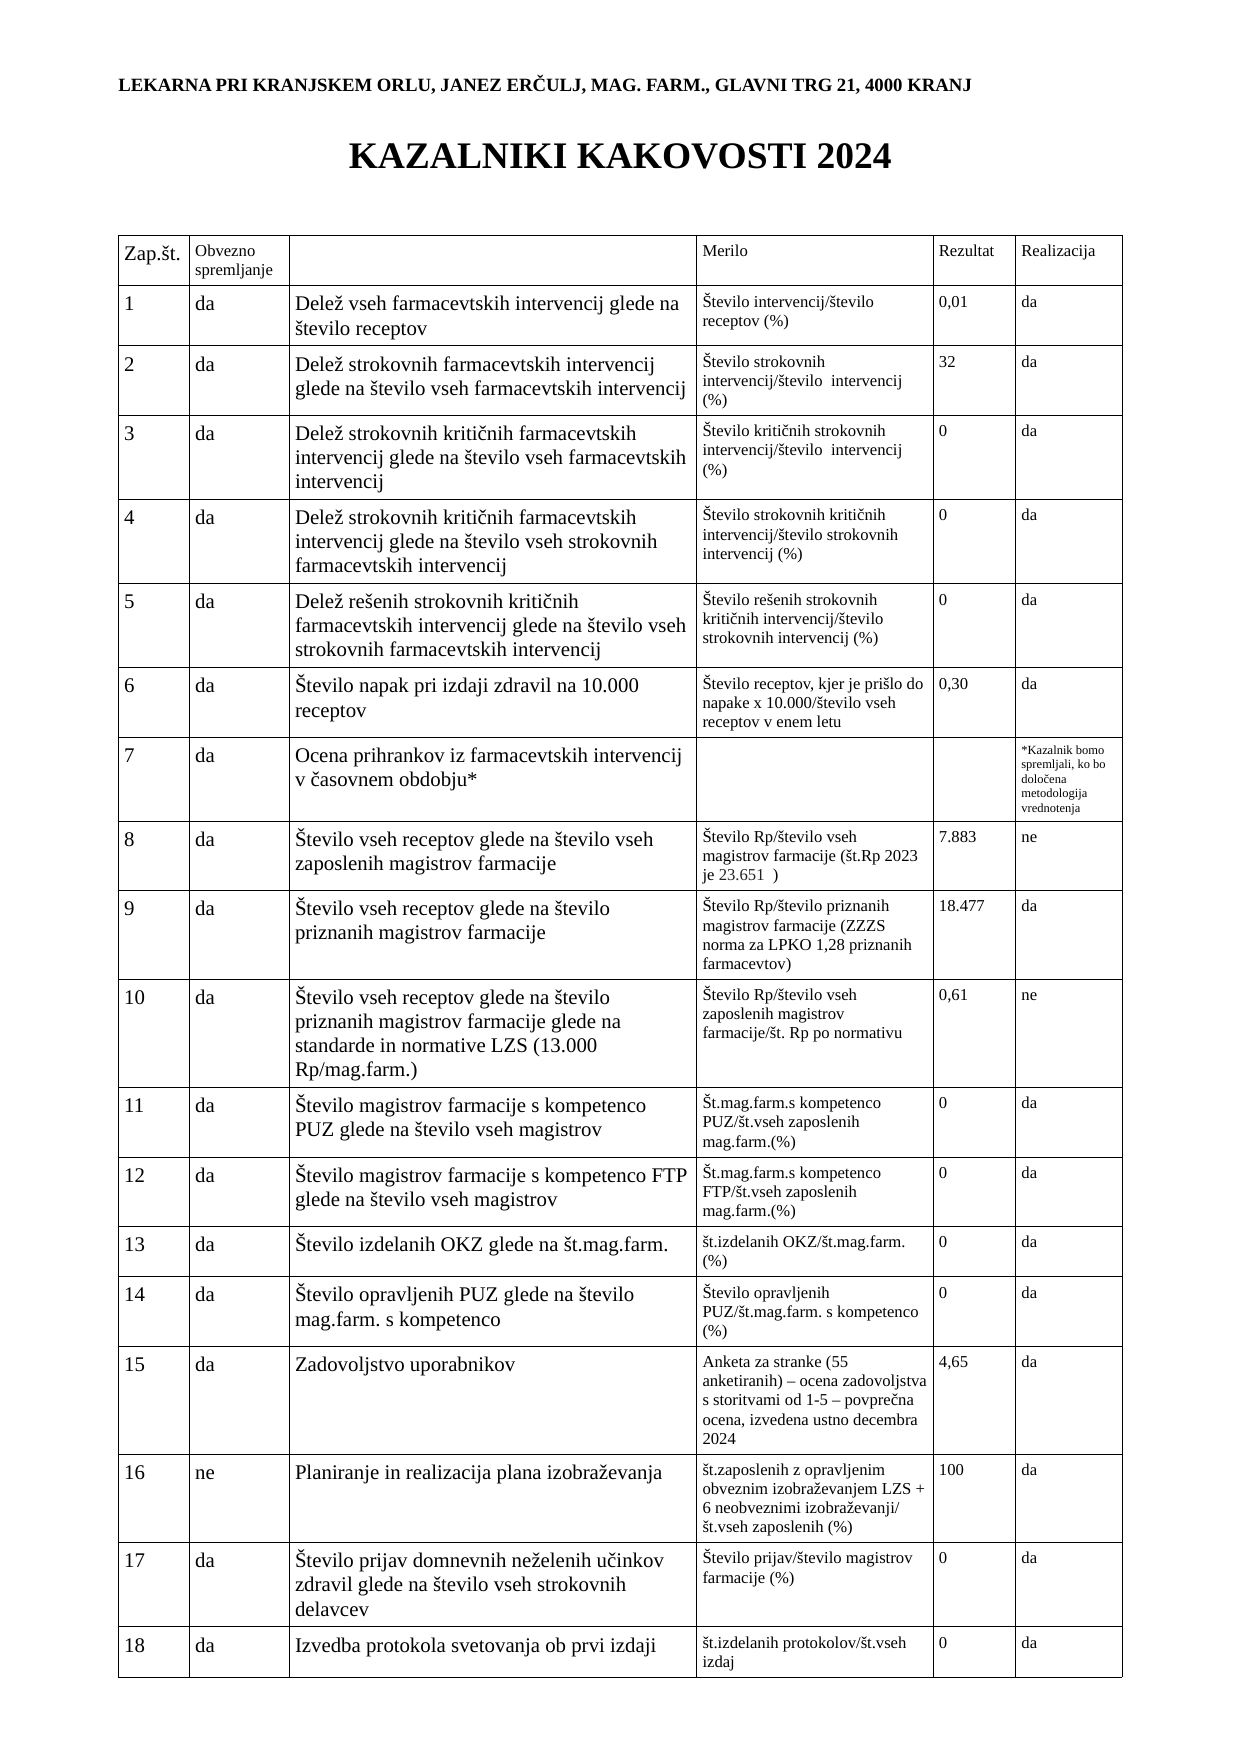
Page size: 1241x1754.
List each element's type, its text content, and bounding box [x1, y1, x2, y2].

table_cell Število Rp/število vseh magistrov farmacije (št.Rp 2023 je 23.651 ) [697, 822, 933, 890]
table_cell št.izdelanih protokolov/št.vseh izdaj [697, 1627, 933, 1677]
table_cell Število intervencij/število receptov (%) [697, 286, 933, 345]
table_cell 15 [119, 1347, 189, 1453]
table_cell 0,61 [934, 980, 1015, 1087]
table_cell da [1016, 1627, 1122, 1677]
table_cell Število kritičnih strokovnih intervencij/število intervencij (%) [697, 416, 933, 499]
table_cell da [190, 346, 289, 415]
table_cell št.izdelanih OKZ/št.mag.farm.(%) [697, 1227, 933, 1276]
table_cell da [190, 1088, 289, 1156]
table_cell Anketa za stranke (55 anketiranih) – ocena zadovoljstva s storitvami od 1-5 – povprečna ocena, izvedena ustno decembra 2024 [697, 1347, 933, 1453]
table_cell da [1016, 346, 1122, 415]
table_cell 0 [934, 1088, 1015, 1156]
table_cell 13 [119, 1227, 189, 1276]
table_cell 0,30 [934, 668, 1015, 737]
table_cell da [190, 1158, 289, 1226]
table_cell da [1016, 416, 1122, 499]
table_cell da [190, 286, 289, 345]
table_cell 100 [934, 1455, 1015, 1542]
table_cell 0 [934, 500, 1015, 583]
table_cell da [190, 1543, 289, 1626]
table_header Zap.št. [119, 236, 189, 285]
table_cell Delež strokovnih kritičnih farmacevtskih intervencij glede na število vseh farmacevtskih intervencij [290, 416, 696, 499]
table_cell ne [190, 1455, 289, 1542]
table_cell Število prijav/število magistrov farmacije (%) [697, 1543, 933, 1626]
table_cell da [190, 1227, 289, 1276]
table_cell 12 [119, 1158, 189, 1226]
table_cell 4,65 [934, 1347, 1015, 1453]
table_cell Število opravljenih PUZ glede na število mag.farm. s kompetenco [290, 1277, 696, 1346]
table_cell 14 [119, 1277, 189, 1346]
table_cell 11 [119, 1088, 189, 1156]
table_cell Število prijav domnevnih neželenih učinkov zdravil glede na število vseh strokovnih delavcev [290, 1543, 696, 1626]
table_cell Ocena prihrankov iz farmacevtskih intervencij v časovnem obdobju* [290, 738, 696, 821]
table_cell da [190, 822, 289, 890]
table_cell da [190, 1277, 289, 1346]
table_header Realizacija [1016, 236, 1122, 285]
table_cell *Kazalnik bomo spremljali, ko bo določena metodologija vrednotenja [1016, 738, 1122, 821]
table_cell da [1016, 1543, 1122, 1626]
table_cell 0 [934, 1277, 1015, 1346]
table_cell ne [1016, 822, 1122, 890]
table_cell 8 [119, 822, 189, 890]
table_cell da [1016, 668, 1122, 737]
table_cell 4 [119, 500, 189, 583]
table_cell Število receptov, kjer je prišlo do napake x 10.000/število vseh receptov v enem letu [697, 668, 933, 737]
table_cell Število izdelanih OKZ glede na št.mag.farm. [290, 1227, 696, 1276]
table_cell da [190, 891, 289, 979]
table_cell da [190, 500, 289, 583]
table_cell da [190, 668, 289, 737]
table_cell da [1016, 1347, 1122, 1453]
table_cell Izvedba protokola svetovanja ob prvi izdaji [290, 1627, 696, 1677]
table_cell da [1016, 500, 1122, 583]
table_cell Delež strokovnih farmacevtskih intervencij glede na število vseh farmacevtskih intervencij [290, 346, 696, 415]
table_cell Delež vseh farmacevtskih intervencij glede na število receptov [290, 286, 696, 345]
table_header [290, 236, 696, 285]
table_cell da [190, 584, 289, 667]
table_cell 2 [119, 346, 189, 415]
table_cell 0 [934, 1543, 1015, 1626]
table_cell Planiranje in realizacija plana izobraževanja [290, 1455, 696, 1542]
table_cell Število strokovnih kritičnih intervencij/število strokovnih intervencij (%) [697, 500, 933, 583]
table_cell 32 [934, 346, 1015, 415]
table_cell Število Rp/število priznanih magistrov farmacije (ZZZS norma za LPKO 1,28 priznanih farmacevtov) [697, 891, 933, 979]
table_cell da [1016, 1227, 1122, 1276]
table_cell Zadovoljstvo uporabnikov [290, 1347, 696, 1453]
table_cell da [1016, 891, 1122, 979]
table_cell da [190, 980, 289, 1087]
table_cell Število vseh receptov glede na število priznanih magistrov farmacije [290, 891, 696, 979]
table_cell da [1016, 1158, 1122, 1226]
table_cell 18.477 [934, 891, 1015, 979]
table_cell Št.mag.farm.s kompetenco FTP/št.vseh zaposlenih mag.farm.(%) [697, 1158, 933, 1226]
table_cell 16 [119, 1455, 189, 1542]
table_header Obvezno spremljanje [190, 236, 289, 285]
table_header Rezultat [934, 236, 1015, 285]
table_cell 0 [934, 1227, 1015, 1276]
table_cell [697, 738, 933, 821]
table_cell Število magistrov farmacije s kompetenco PUZ glede na število vseh magistrov [290, 1088, 696, 1156]
table_cell [934, 738, 1015, 821]
table_cell 17 [119, 1543, 189, 1626]
table_cell da [190, 1347, 289, 1453]
table_cell da [190, 416, 289, 499]
table_cell 6 [119, 668, 189, 737]
table_cell da [190, 738, 289, 821]
table_cell 5 [119, 584, 189, 667]
table_cell 7.883 [934, 822, 1015, 890]
table_cell da [1016, 286, 1122, 345]
table_cell Število vseh receptov glede na število vseh zaposlenih magistrov farmacije [290, 822, 696, 890]
table_cell Število opravljenih PUZ/št.mag.farm. s kompetenco (%) [697, 1277, 933, 1346]
table_cell da [1016, 1088, 1122, 1156]
table_cell Št.mag.farm.s kompetenco PUZ/št.vseh zaposlenih mag.farm.(%) [697, 1088, 933, 1156]
table_cell 10 [119, 980, 189, 1087]
table_cell 0 [934, 416, 1015, 499]
table_cell da [1016, 1455, 1122, 1542]
table_cell 3 [119, 416, 189, 499]
table_cell da [190, 1627, 289, 1677]
table_cell da [1016, 1277, 1122, 1346]
table_cell Število Rp/število vseh zaposlenih magistrov farmacije/št. Rp po normativu [697, 980, 933, 1087]
table_cell 0 [934, 1627, 1015, 1677]
table_header Merilo [697, 236, 933, 285]
table_cell Število magistrov farmacije s kompetenco FTP glede na število vseh magistrov [290, 1158, 696, 1226]
table_cell ne [1016, 980, 1122, 1087]
table_cell Število vseh receptov glede na število priznanih magistrov farmacije glede na standarde in normative LZS (13.000 Rp/mag.farm.) [290, 980, 696, 1087]
table_cell Število rešenih strokovnih kritičnih intervencij/število strokovnih intervencij (%) [697, 584, 933, 667]
table_cell Delež rešenih strokovnih kritičnih farmacevtskih intervencij glede na število vseh strokovnih farmacevtskih intervencij [290, 584, 696, 667]
table_cell Delež strokovnih kritičnih farmacevtskih intervencij glede na število vseh strokovnih farmacevtskih intervencij [290, 500, 696, 583]
table_cell 0 [934, 584, 1015, 667]
table_cell 18 [119, 1627, 189, 1677]
table_cell da [1016, 584, 1122, 667]
table_cell 7 [119, 738, 189, 821]
table_cell 0 [934, 1158, 1015, 1226]
table_cell 1 [119, 286, 189, 345]
table_cell Število napak pri izdaji zdravil na 10.000 receptov [290, 668, 696, 737]
table_cell 9 [119, 891, 189, 979]
table_cell Število strokovnih intervencij/število intervencij (%) [697, 346, 933, 415]
table_cell 0,01 [934, 286, 1015, 345]
table_cell št.zaposlenih z opravljenim obveznim izobraževanjem LZS + 6 neobveznimi izobraževanji/ št.vseh zaposlenih (%) [697, 1455, 933, 1542]
